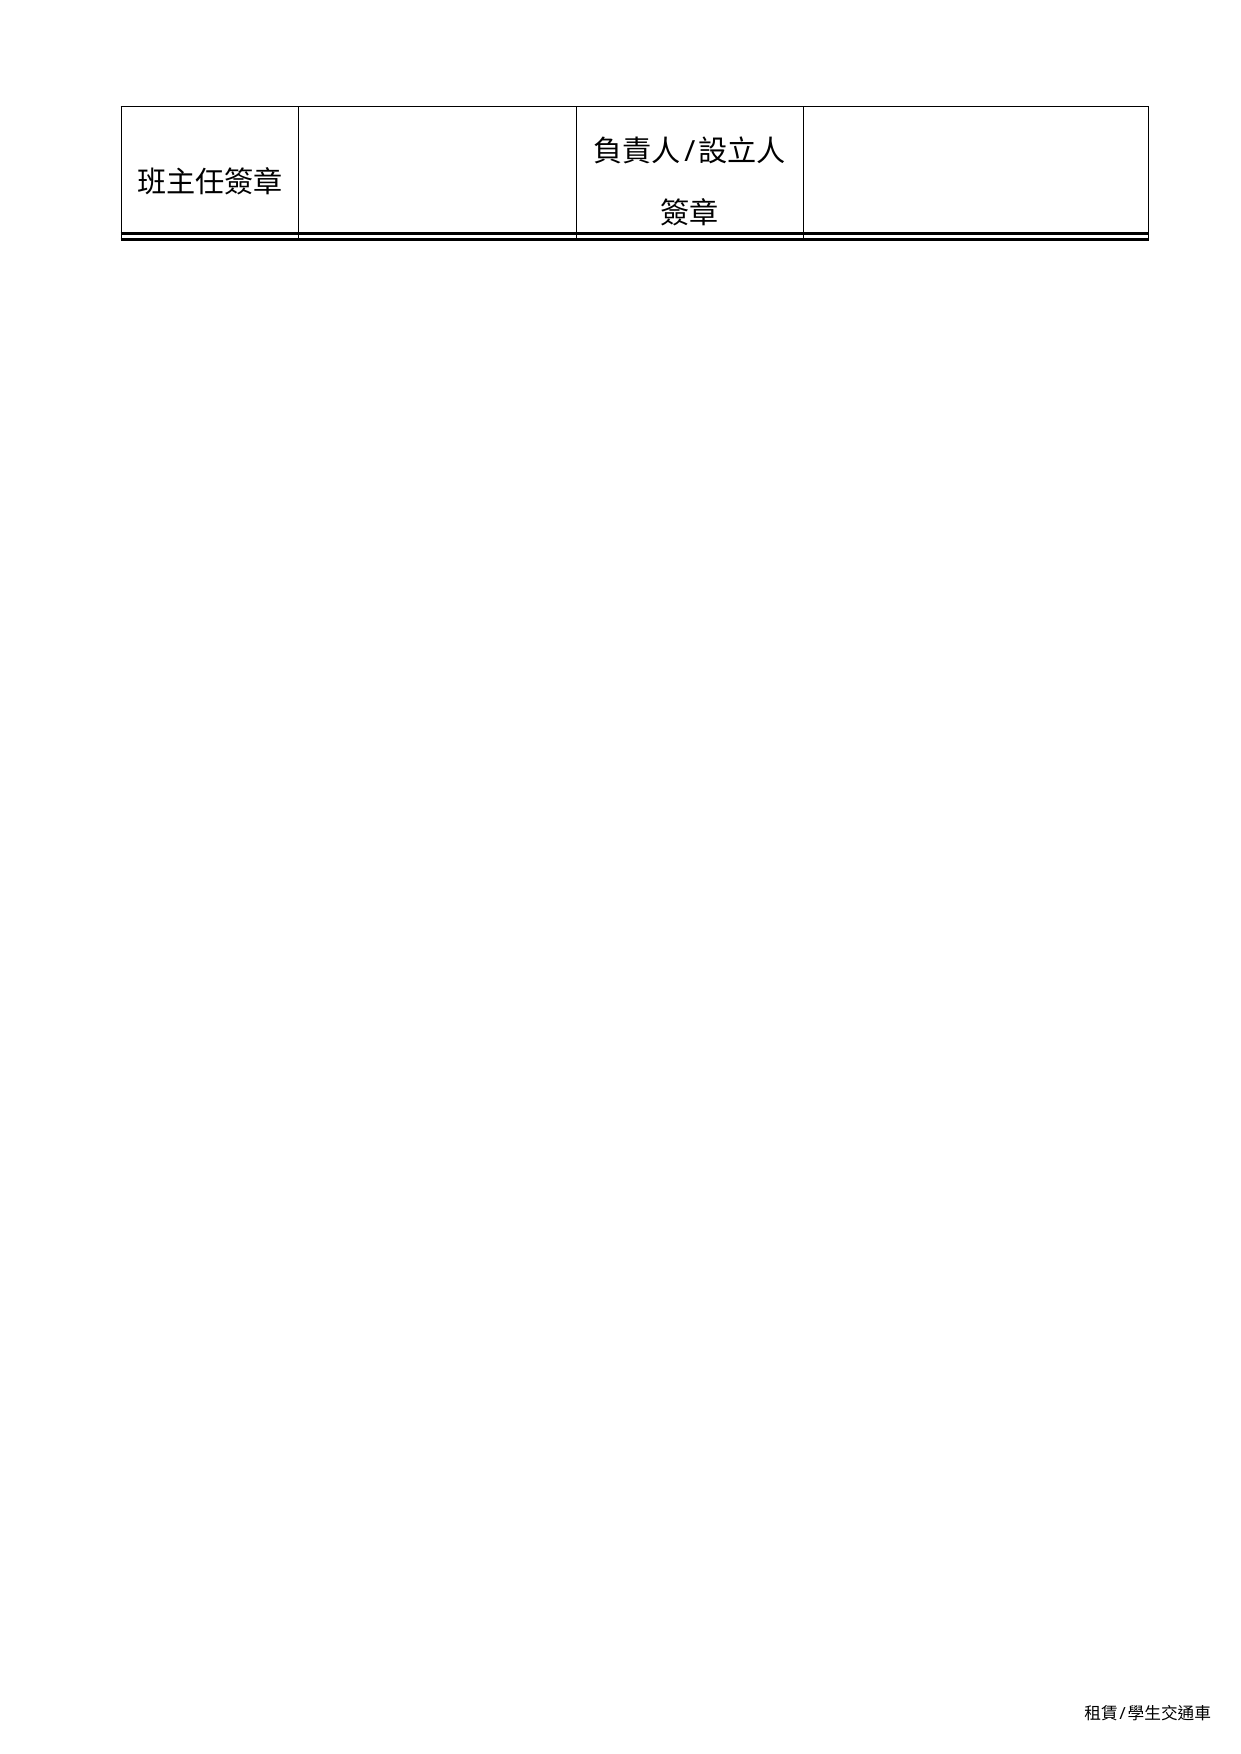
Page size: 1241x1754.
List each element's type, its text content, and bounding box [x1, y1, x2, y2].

table_cell [299, 107, 576, 232]
table_cell 負責人/設立人簽章 [577, 107, 803, 232]
table_cell 班主任簽章 [122, 107, 298, 232]
table_cell [804, 107, 1148, 232]
